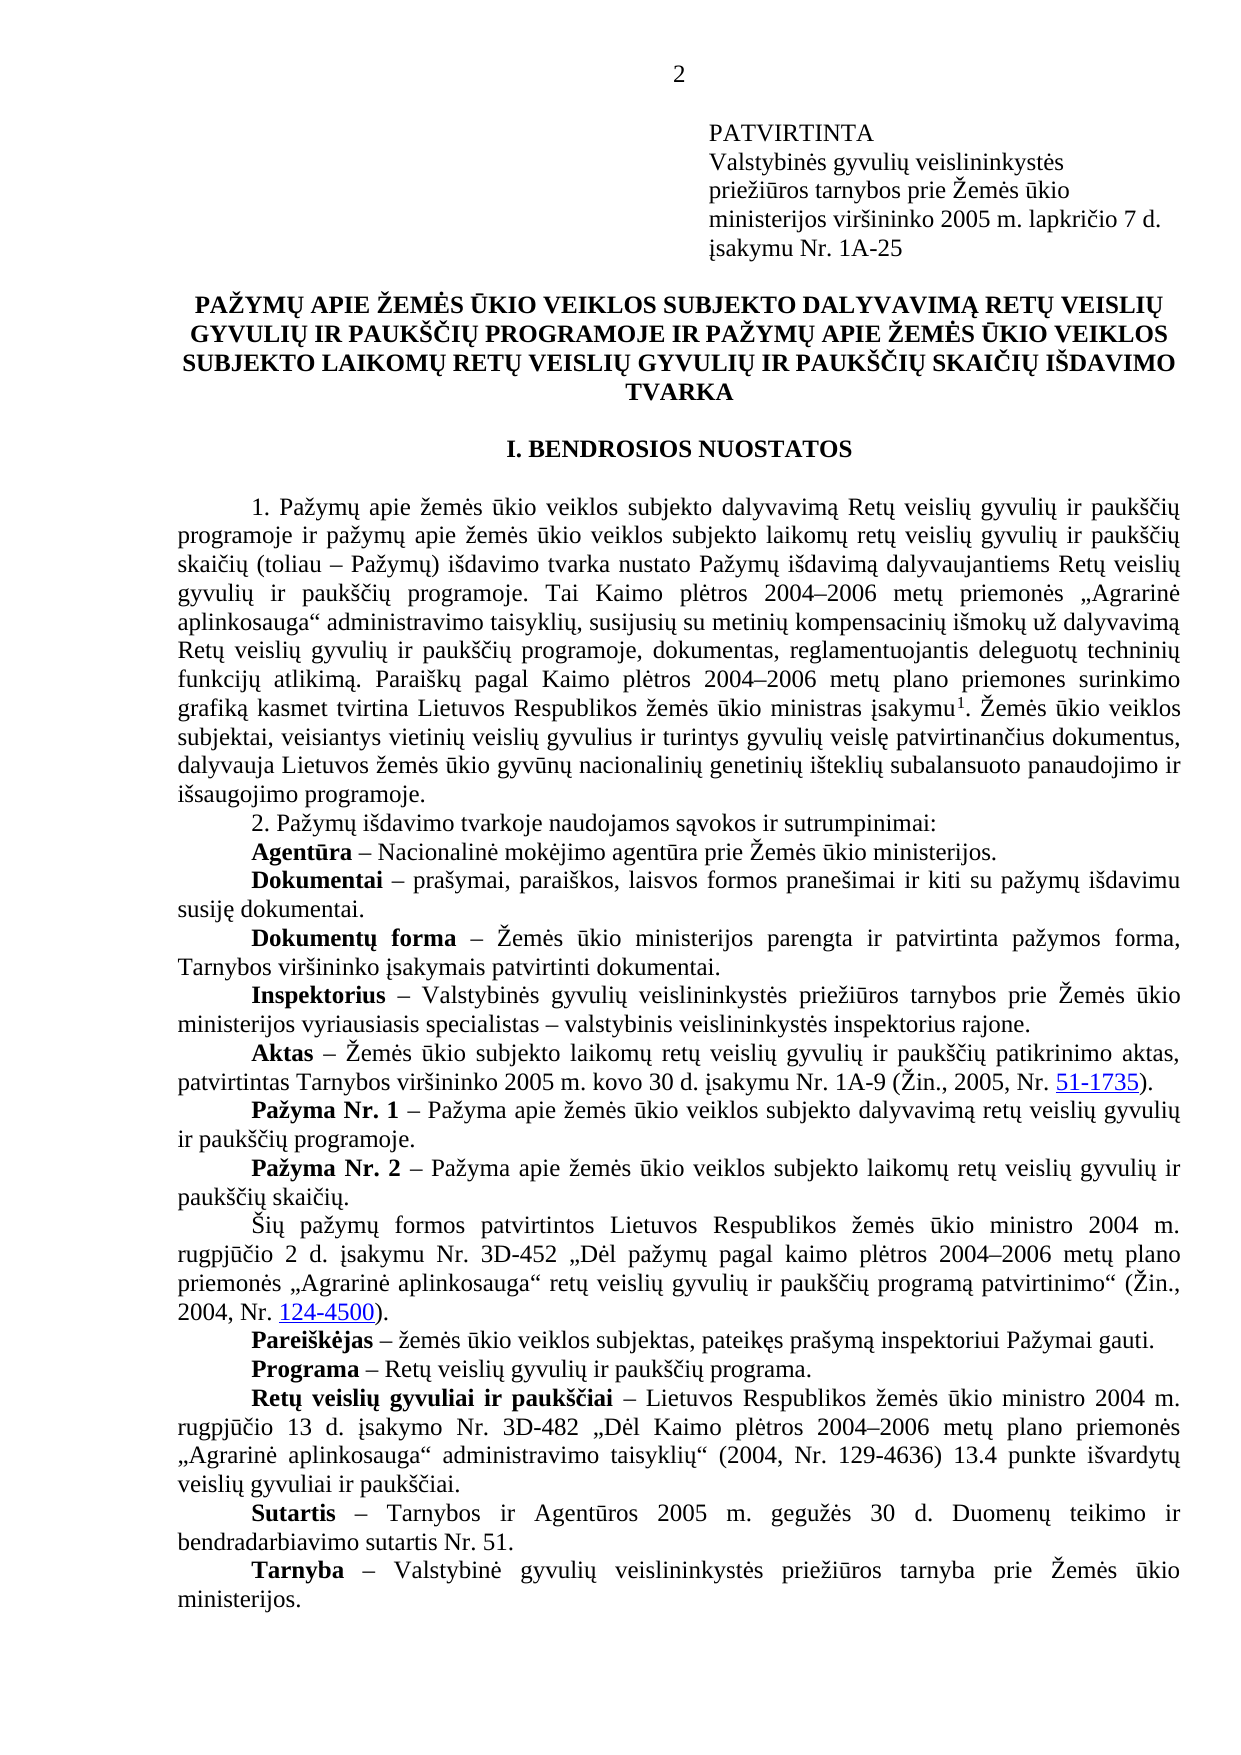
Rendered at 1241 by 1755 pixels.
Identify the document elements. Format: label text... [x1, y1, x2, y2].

text Retų veislių gyvuliai ir paukščiai – Lietuvos Respublikos žemės ūkio ministro 2004 m. rugpjūčio 13 d. įsakymo Nr. 3D-482 „Dėl Kaimo plėtros 2004–2006 metų plano priemonės „Agrarinė aplinkosauga“ administravimo taisyklių“ (2004, Nr. 129-4636) 13.4 punkte išvardytų veislių gyvuliai ir paukščiai. [177, 1383, 1181, 1498]
text Dokumentai – prašymai, paraiškos, laisvos formos pranešimai ir kiti su pažymų išdavimu susiję dokumentai. [177, 866, 1181, 923]
text I. BENDROSIOS NUOSTATOS [177, 434, 1181, 463]
text Pareiškėjas – žemės ūkio veiklos subjektas, pateikęs prašymą inspektoriui Pažymai gauti. [177, 1326, 1181, 1354]
text įsakymu Nr. 1A-25 [177, 233, 1181, 262]
text Inspektorius – Valstybinės gyvulių veislininkystės priežiūros tarnybos prie Žemės ūkio ministerijos vyriausiasis specialistas – valstybinis veislininkystės inspektorius rajone. [177, 981, 1181, 1038]
text Šių pažymų formos patvirtintos Lietuvos Respublikos žemės ūkio ministro 2004 m. rugpjūčio 2 d. įsakymu Nr. 3D-452 „Dėl pažymų pagal kaimo plėtros 2004–2006 metų plano priemonės „Agrarinė aplinkosauga“ retų veislių gyvulių ir paukščių programą patvirtinimo“ (Žin., 2004, Nr. 124-4500). [177, 1211, 1181, 1326]
text Pažyma Nr. 2 – Pažyma apie žemės ūkio veiklos subjekto laikomų retų veislių gyvulių ir paukščių skaičių. [177, 1153, 1181, 1211]
text PAŽYMŲ APIE ŽEMĖS ŪKIO VEIKLOS SUBJEKTO DALYVAVIMĄ RETŲ VEISLIŲ GYVULIŲ IR PAUKŠČIŲ PROGRAMOJE IR PAŽYMŲ APIE ŽEMĖS ŪKIO VEIKLOS SUBJEKTO LAIKOMŲ RETŲ VEISLIŲ GYVULIŲ IR PAUKŠČIŲ SKAIČIŲ IŠDAVIMO TVARKA [177, 291, 1181, 406]
text Pažyma Nr. 1 – Pažyma apie žemės ūkio veiklos subjekto dalyvavimą retų veislių gyvulių ir paukščių programoje. [177, 1096, 1181, 1153]
text Valstybinės gyvulių veislininkystės [177, 147, 1181, 176]
text 1. Pažymų apie žemės ūkio veiklos subjekto dalyvavimą Retų veislių gyvulių ir paukščių programoje ir pažymų apie žemės ūkio veiklos subjekto laikomų retų veislių gyvulių ir paukščių skaičių (toliau – Pažymų) išdavimo tvarka nustato Pažymų išdavimą dalyvaujantiems Retų veislių gyvulių ir paukščių programoje. Tai Kaimo plėtros 2004–2006 metų priemonės „Agrarinė aplinkosauga“ administravimo taisyklių, susijusių su metinių kompensacinių išmokų už dalyvavimą Retų veislių gyvulių ir paukščių programoje, dokumentas, reglamentuojantis deleguotų techninių funkcijų atlikimą. Paraiškų pagal Kaimo plėtros 2004–2006 metų plano priemones surinkimo grafiką kasmet tvirtina Lietuvos Respublikos žemės ūkio ministras įsakymu1. Žemės ūkio veiklos subjektai, veisiantys vietinių veislių gyvulius ir turintys gyvulių veislę patvirtinančius dokumentus, dalyvauja Lietuvos žemės ūkio gyvūnų nacionalinių genetinių išteklių subalansuoto panaudojimo ir išsaugojimo programoje. [177, 492, 1181, 808]
text Sutartis – Tarnybos ir Agentūros 2005 m. gegužės 30 d. Duomenų teikimo ir bendradarbiavimo sutartis Nr. 51. [177, 1498, 1181, 1556]
text Dokumentų forma – Žemės ūkio ministerijos parengta ir patvirtinta pažymos forma, Tarnybos viršininko įsakymais patvirtinti dokumentai. [177, 923, 1181, 981]
text Agentūra – Nacionalinė mokėjimo agentūra prie Žemės ūkio ministerijos. [177, 837, 1181, 866]
text Aktas – Žemės ūkio subjekto laikomų retų veislių gyvulių ir paukščių patikrinimo aktas, patvirtintas Tarnybos viršininko 2005 m. kovo 30 d. įsakymu Nr. 1A-9 (Žin., 2005, Nr. 51-1735). [177, 1038, 1181, 1096]
text PATVIRTINTA [709, 118, 1181, 147]
text Programa – Retų veislių gyvulių ir paukščių programa. [177, 1354, 1181, 1383]
text Tarnyba – Valstybinė gyvulių veislininkystės priežiūros tarnyba prie Žemės ūkio ministerijos. [177, 1556, 1181, 1613]
text ministerijos viršininko 2005 m. lapkričio 7 d. [177, 204, 1181, 233]
text priežiūros tarnybos prie Žemės ūkio [177, 176, 1181, 204]
text 2. Pažymų išdavimo tvarkoje naudojamos sąvokos ir sutrumpinimai: [177, 808, 1181, 837]
